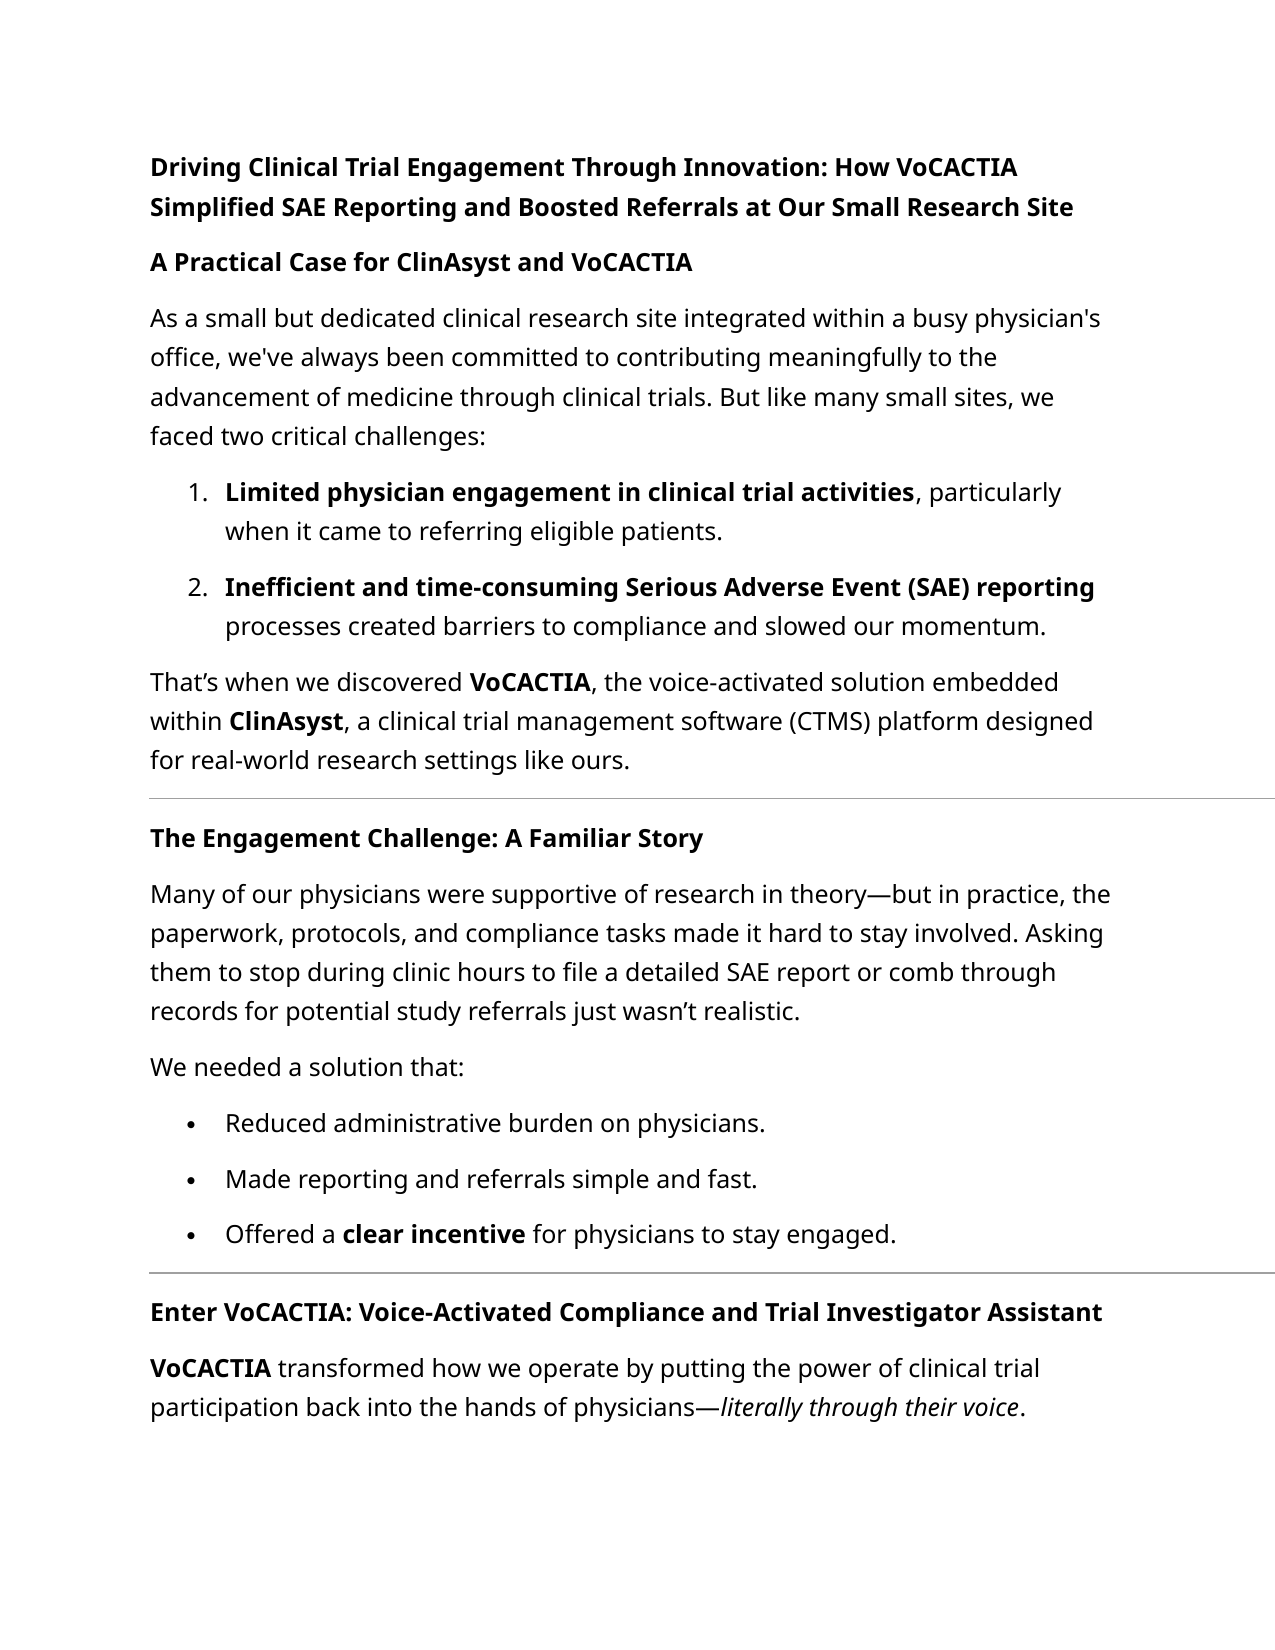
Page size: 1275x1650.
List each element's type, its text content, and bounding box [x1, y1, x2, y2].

list Made reporting and referrals simple and fast. [187, 1161, 1125, 1195]
list Reduced administrative burden on physicians. [187, 1105, 1125, 1139]
text A Practical Case for ClinAsyst and VoCACTIA [150, 245, 1125, 279]
text That’s when we discovered VoCACTIA, the voice-activated solution embedded within ClinAsyst, a clinical trial management software (CTMS) platform designed for real-world research settings like ours. [150, 664, 1125, 777]
text Enter VoCACTIA: Voice-Activated Compliance and Trial Investigator Assistant [150, 1295, 1125, 1329]
list Offered a clear incentive for physicians to stay engaged. [187, 1217, 1125, 1251]
text As a small but dedicated clinical research site integrated within a busy physician's office, we've always been committed to contributing meaningfully to the advancement of medicine through clinical trials. But like many small sites, we faced two critical challenges: [150, 301, 1125, 452]
text The Engagement Challenge: A Familiar Story [150, 820, 1125, 854]
text VoCACTIA transformed how we operate by putting the power of clinical trial participation back into the hands of physicians—literally through their voice. [150, 1351, 1125, 1424]
text Many of our physicians were supportive of research in theory—but in practice, the paperwork, protocols, and compliance tasks made it hard to stay involved. Asking them to stop during clinic hours to file a detailed SAE report or comb through records for potential study referrals just wasn’t realistic. [150, 876, 1125, 1028]
text We needed a solution that: [150, 1049, 1125, 1084]
list Limited physician engagement in clinical trial activities, particularly when it came to referring eligible patients. [187, 474, 1125, 547]
text Driving Clinical Trial Engagement Through Innovation: How VoCACTIA Simplified SAE Reporting and Boosted Referrals at Our Small Research Site [150, 150, 1125, 223]
list Inefficient and time-consuming Serious Adverse Event (SAE) reporting processes created barriers to compliance and slowed our momentum. [187, 569, 1125, 642]
